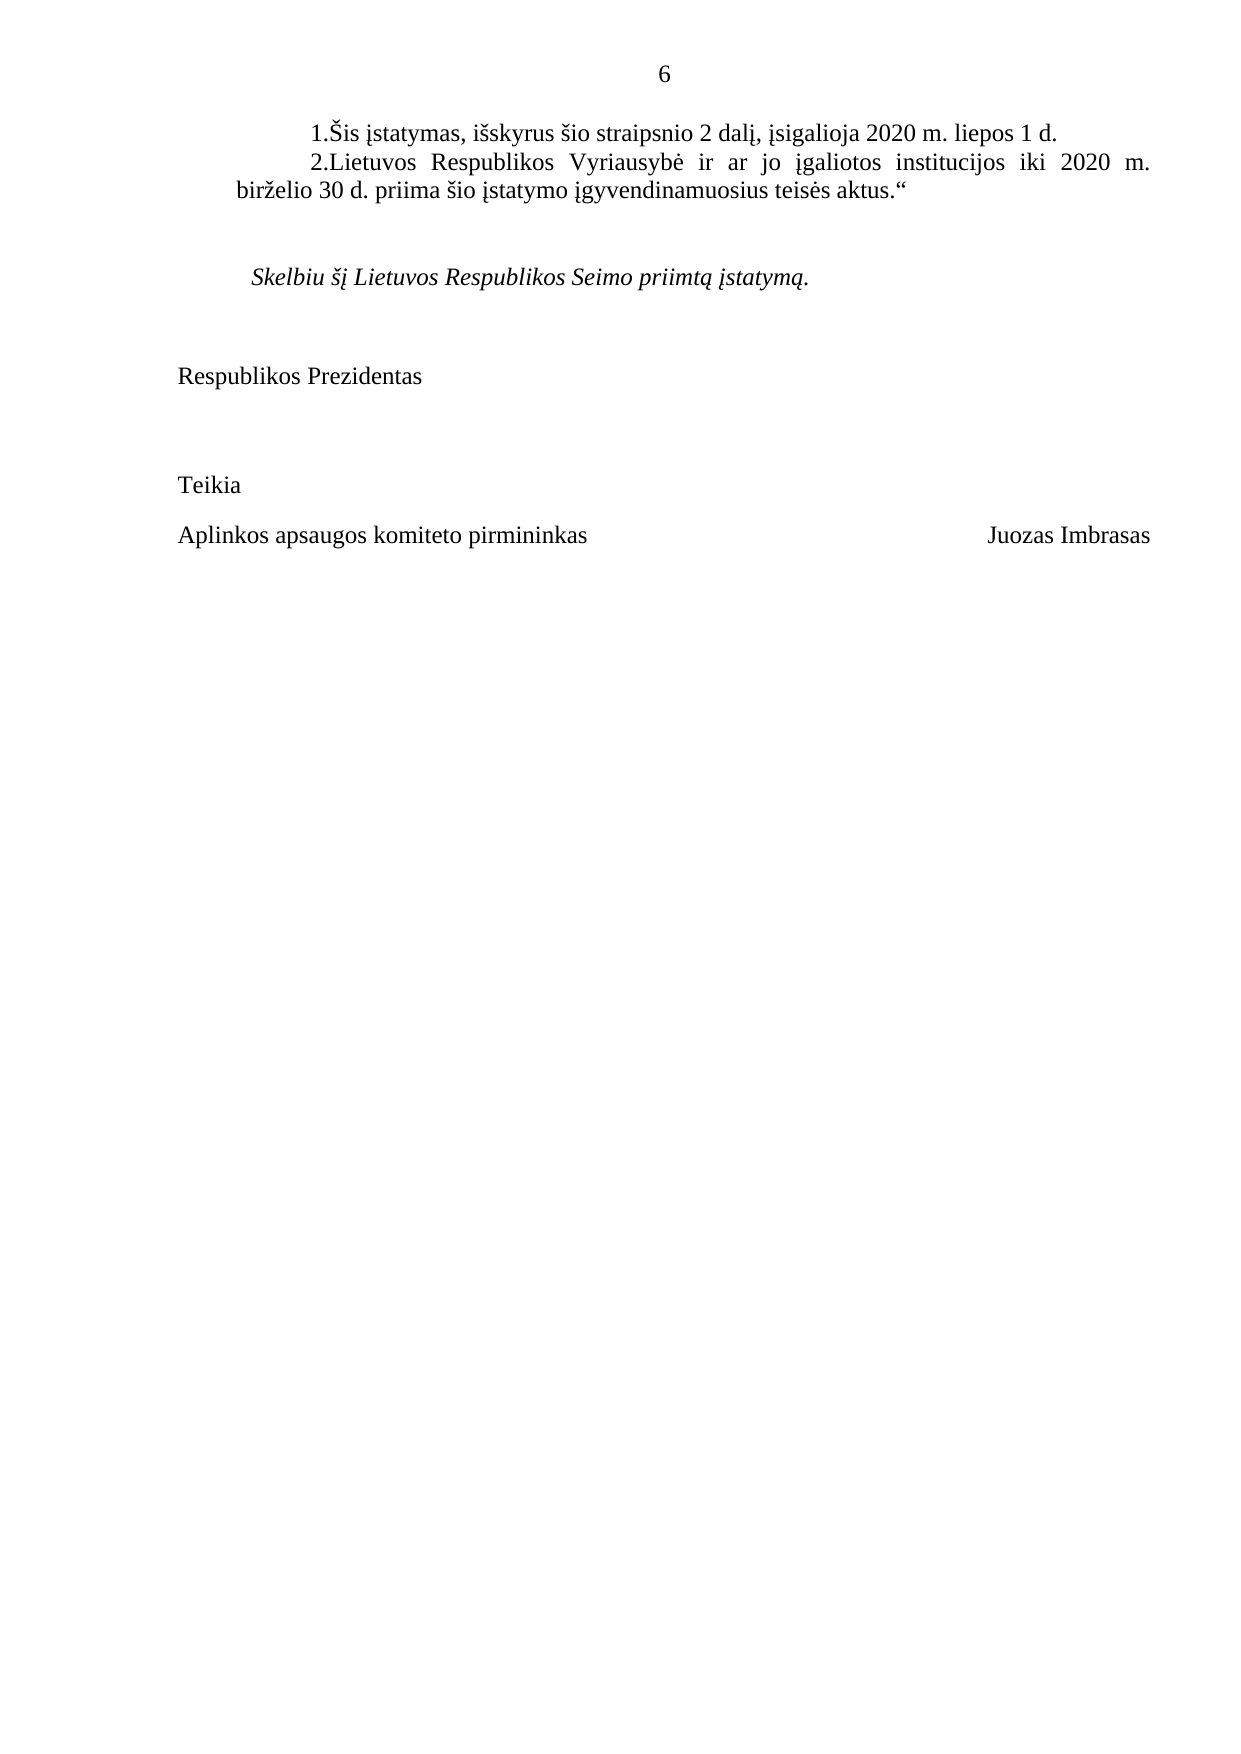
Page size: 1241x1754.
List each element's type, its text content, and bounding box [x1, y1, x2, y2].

list Lietuvos Respublikos Vyriausybė ir ar jo įgaliotos institucijos iki 2020 m. birželio 30 d. priima šio įstatymo įgyvendinamuosius teisės aktus.“ [177, 147, 1152, 204]
text Teikia [177, 471, 1152, 499]
text Skelbiu šį Lietuvos Respublikos Seimo priimtą įstatymą. [177, 262, 1152, 291]
text Respublikos Prezidentas [177, 361, 1152, 390]
list Šis įstatymas, išskyrus šio straipsnio 2 dalį, įsigalioja 2020 m. liepos 1 d. [177, 118, 1152, 147]
text Aplinkos apsaugos komiteto pirmininkas Juozas Imbrasas [177, 520, 1152, 549]
